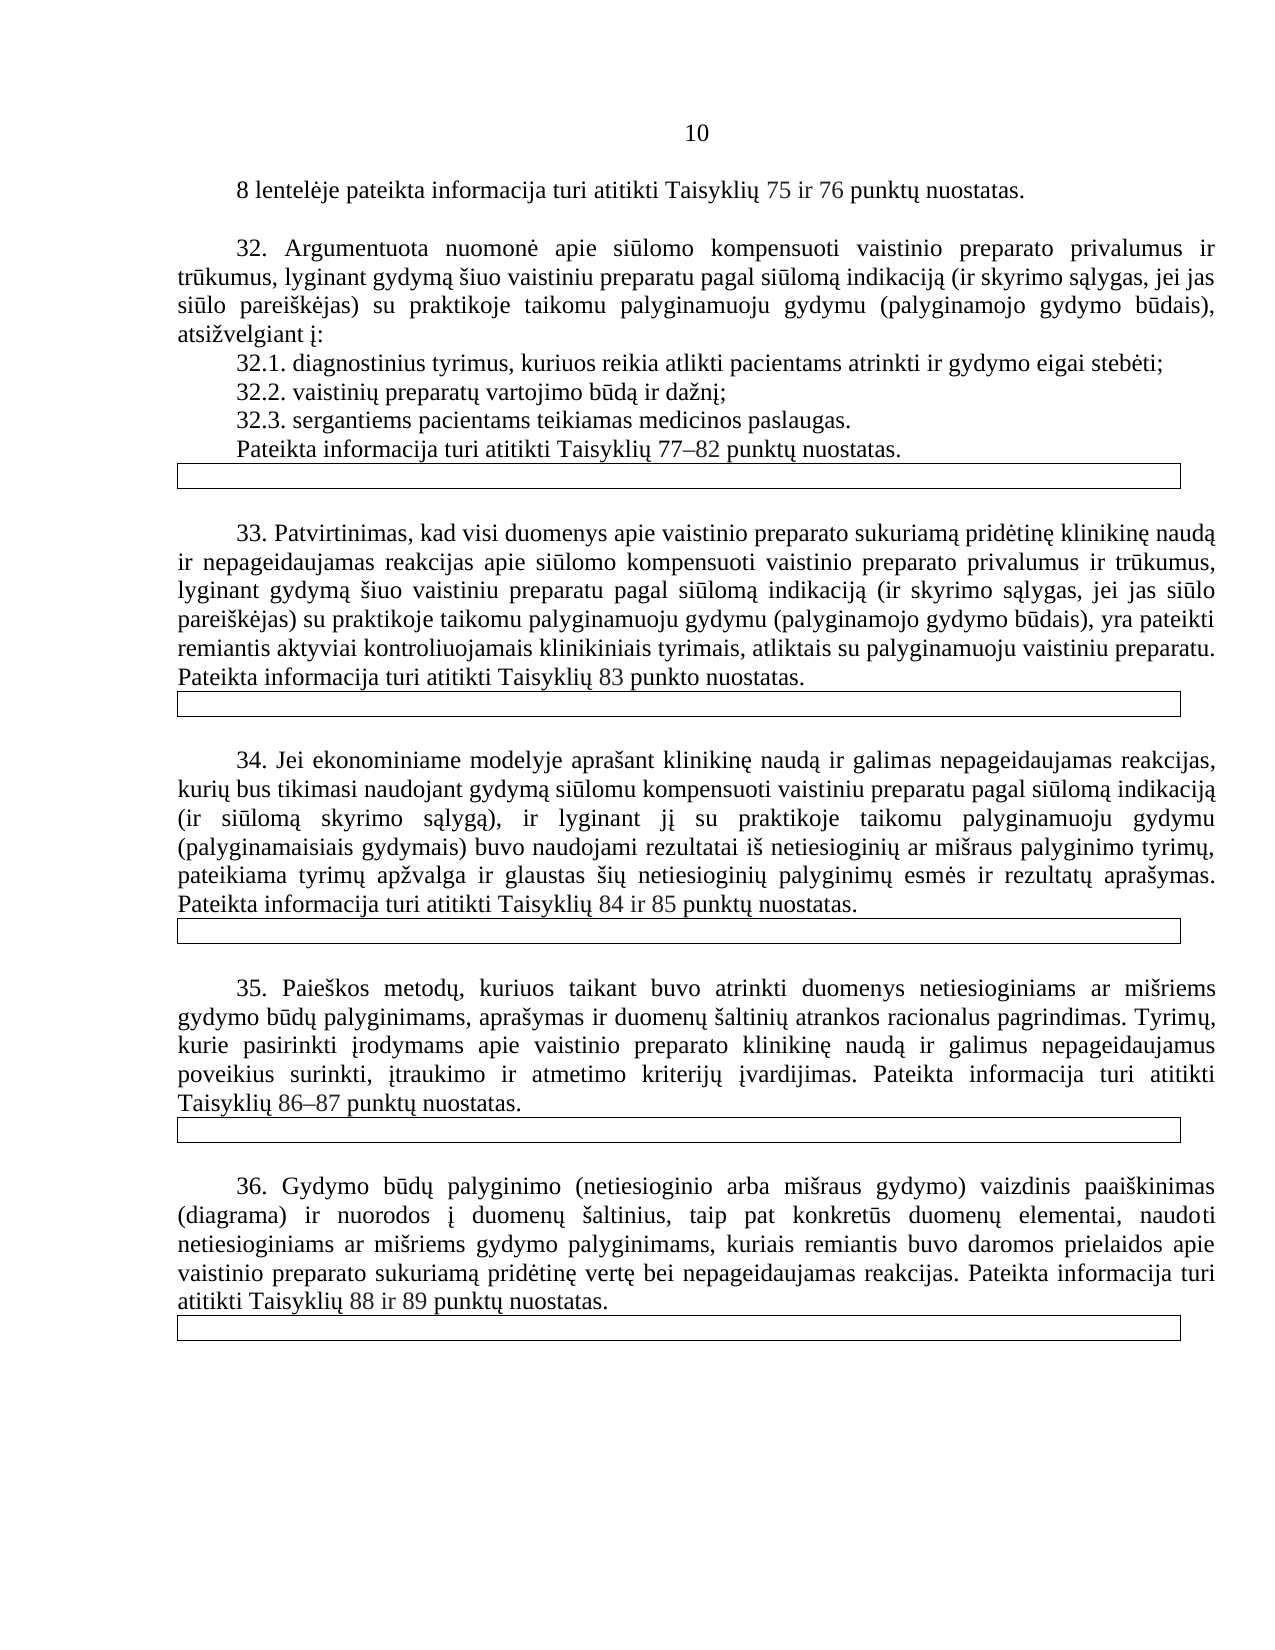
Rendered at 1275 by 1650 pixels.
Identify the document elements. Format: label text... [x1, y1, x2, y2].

table_header [178, 1316, 1180, 1340]
text 32.3. sergantiems pacientams teikiamas medicinos paslaugas. [177, 406, 1216, 434]
table_header [178, 692, 1180, 716]
text 32.2. vaistinių preparatų vartojimo būdą ir dažnį; [177, 377, 1216, 406]
table_header [178, 1118, 1180, 1142]
table_header [178, 464, 1180, 488]
text 33. Patvirtinimas, kad visi duomenys apie vaistinio preparato sukuriamą pridėtinę klinikinę naudą ir nepageidaujamas reakcijas apie siūlomo kompensuoti vaistinio preparato privalumus ir trūkumus, lyginant gydymą šiuo vaistiniu preparatu pagal siūlomą indikaciją (ir skyrimo sąlygas, jei jas siūlo pareiškėjas) su praktikoje taikomu palyginamuoju gydymu (palyginamojo gydymo būdais), yra pateikti remiantis aktyviai kontroliuojamais klinikiniais tyrimais, atliktais su palyginamuoju vaistiniu preparatu. Pateikta informacija turi atitikti Taisyklių 83 punkto nuostatas. [177, 518, 1216, 691]
text 8 lentelėje pateikta informacija turi atitikti Taisyklių 75 ir 76 punktų nuostatas. [177, 176, 1216, 204]
text 34. Jei ekonominiame modelyje aprašant klinikinę naudą ir galimas nepageidaujamas reakcijas, kurių bus tikimasi naudojant gydymą siūlomu kompensuoti vaistiniu preparatu pagal siūlomą indikaciją (ir siūlomą skyrimo sąlygą), ir lyginant jį su praktikoje taikomu palyginamuoju gydymu (palyginamaisiais gydymais) buvo naudojami rezultatai iš netiesioginių ar mišraus palyginimo tyrimų, pateikiama tyrimų apžvalga ir glaustas šių netiesioginių palyginimų esmės ir rezultatų aprašymas. Pateikta informacija turi atitikti Taisyklių 84 ir 85 punktų nuostatas. [177, 745, 1216, 918]
text Pateikta informacija turi atitikti Taisyklių 77–82 punktų nuostatas. [177, 434, 1216, 463]
table_header [178, 919, 1180, 943]
text 35. Paieškos metodų, kuriuos taikant buvo atrinkti duomenys netiesioginiams ar mišriems gydymo būdų palyginimams, aprašymas ir duomenų šaltinių atrankos racionalus pagrindimas. Tyrimų, kurie pasirinkti įrodymams apie vaistinio preparato klinikinę naudą ir galimus nepageidaujamus poveikius surinkti, įtraukimo ir atmetimo kriterijų įvardijimas. Pateikta informacija turi atitikti Taisyklių 86–87 punktų nuostatas. [177, 973, 1216, 1117]
text 32.1. diagnostinius tyrimus, kuriuos reikia atlikti pacientams atrinkti ir gydymo eigai stebėti; [177, 348, 1216, 377]
text 32. Argumentuota nuomonė apie siūlomo kompensuoti vaistinio preparato privalumus ir trūkumus, lyginant gydymą šiuo vaistiniu preparatu pagal siūlomą indikaciją (ir skyrimo sąlygas, jei jas siūlo pareiškėjas) su praktikoje taikomu palyginamuoju gydymu (palyginamojo gydymo būdais), atsižvelgiant į: [177, 233, 1216, 348]
text 36. Gydymo būdų palyginimo (netiesioginio arba mišraus gydymo) vaizdinis paaiškinimas (diagrama) ir nuorodos į duomenų šaltinius, taip pat konkretūs duomenų elementai, naudoti netiesioginiams ar mišriems gydymo palyginimams, kuriais remiantis buvo daromos prielaidos apie vaistinio preparato sukuriamą pridėtinę vertę bei nepageidaujamas reakcijas. Pateikta informacija turi atitikti Taisyklių 88 ir 89 punktų nuostatas. [177, 1171, 1216, 1315]
